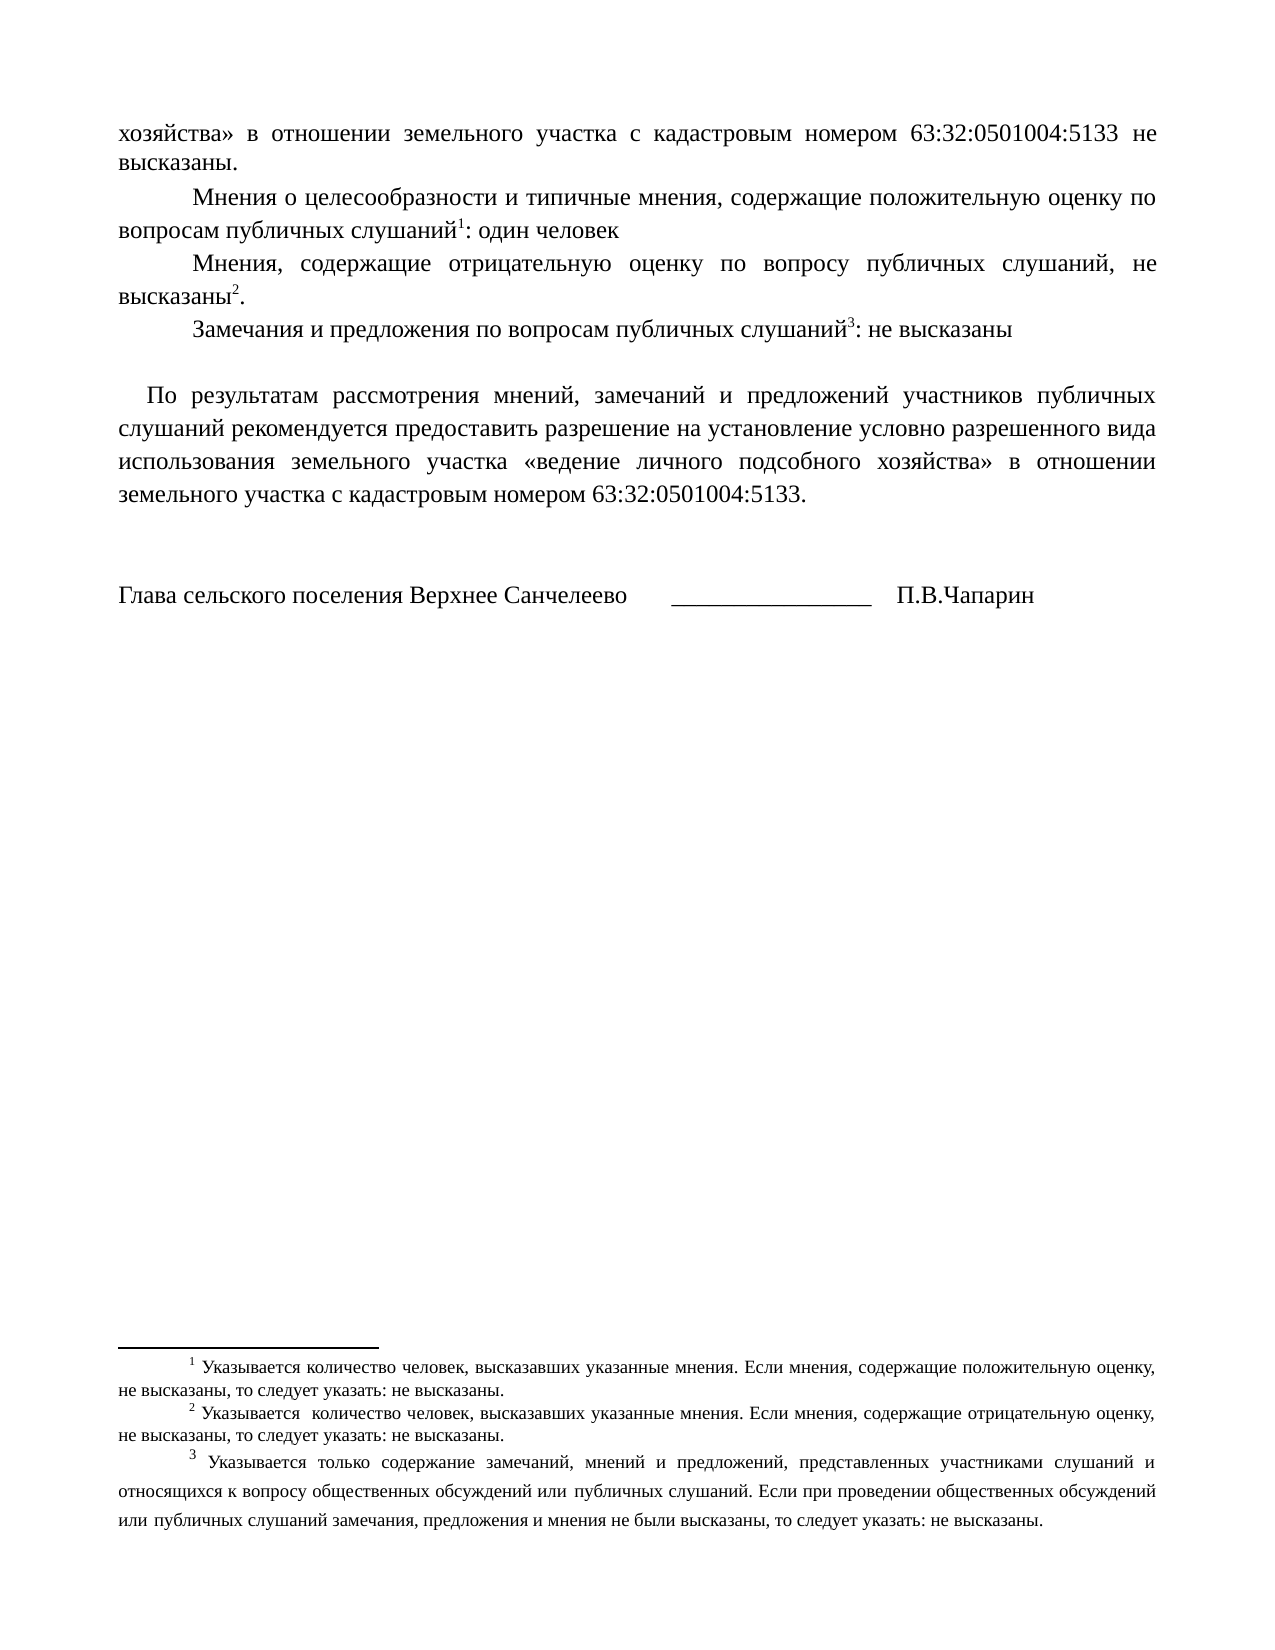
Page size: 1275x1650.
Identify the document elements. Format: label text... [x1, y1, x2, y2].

text Глава сельского поселения Верхнее Санчелеево ________________ П.В.Чапарин [118, 580, 1157, 609]
text Указывается количество человек, высказавших указанные мнения. Если мнения, содержащие положительную оценку, не высказаны, то следует указать: не высказаны. [118, 1354, 1157, 1400]
text Указывается только содержание замечаний, мнений и предложений, представленных участниками слушаний и относящихся к вопросу общественных обсуждений или публичных слушаний. Если при проведении общественных обсуждений или публичных слушаний замечания, предложения и мнения не были высказаны, то следует указать: не высказаны. [118, 1446, 1157, 1532]
text хозяйства» в отношении земельного участка с кадастровым номером 63:32:0501004:5133 не высказаны. [118, 118, 1157, 176]
text Мнения, содержащие отрицательную оценку по вопросу публичных слушаний, не высказаны. [118, 248, 1157, 310]
text Указывается количество человек, высказавших указанные мнения. Если мнения, содержащие отрицательную оценку, не высказаны, то следует указать: не высказаны. [118, 1400, 1157, 1446]
text Замечания и предложения по вопросам публичных слушаний: не высказаны [118, 314, 1157, 343]
text Мнения о целесообразности и типичные мнения, содержащие положительную оценку по вопросам публичных слушаний: один человек [118, 182, 1157, 244]
text По результатам рассмотрения мнений, замечаний и предложений участников публичных слушаний рекомендуется предоставить разрешение на установление условно разрешенного вида использования земельного участка «ведение личного подсобного хозяйства» в отношении земельного участка с кадастровым номером 63:32:0501004:5133. [118, 380, 1157, 508]
